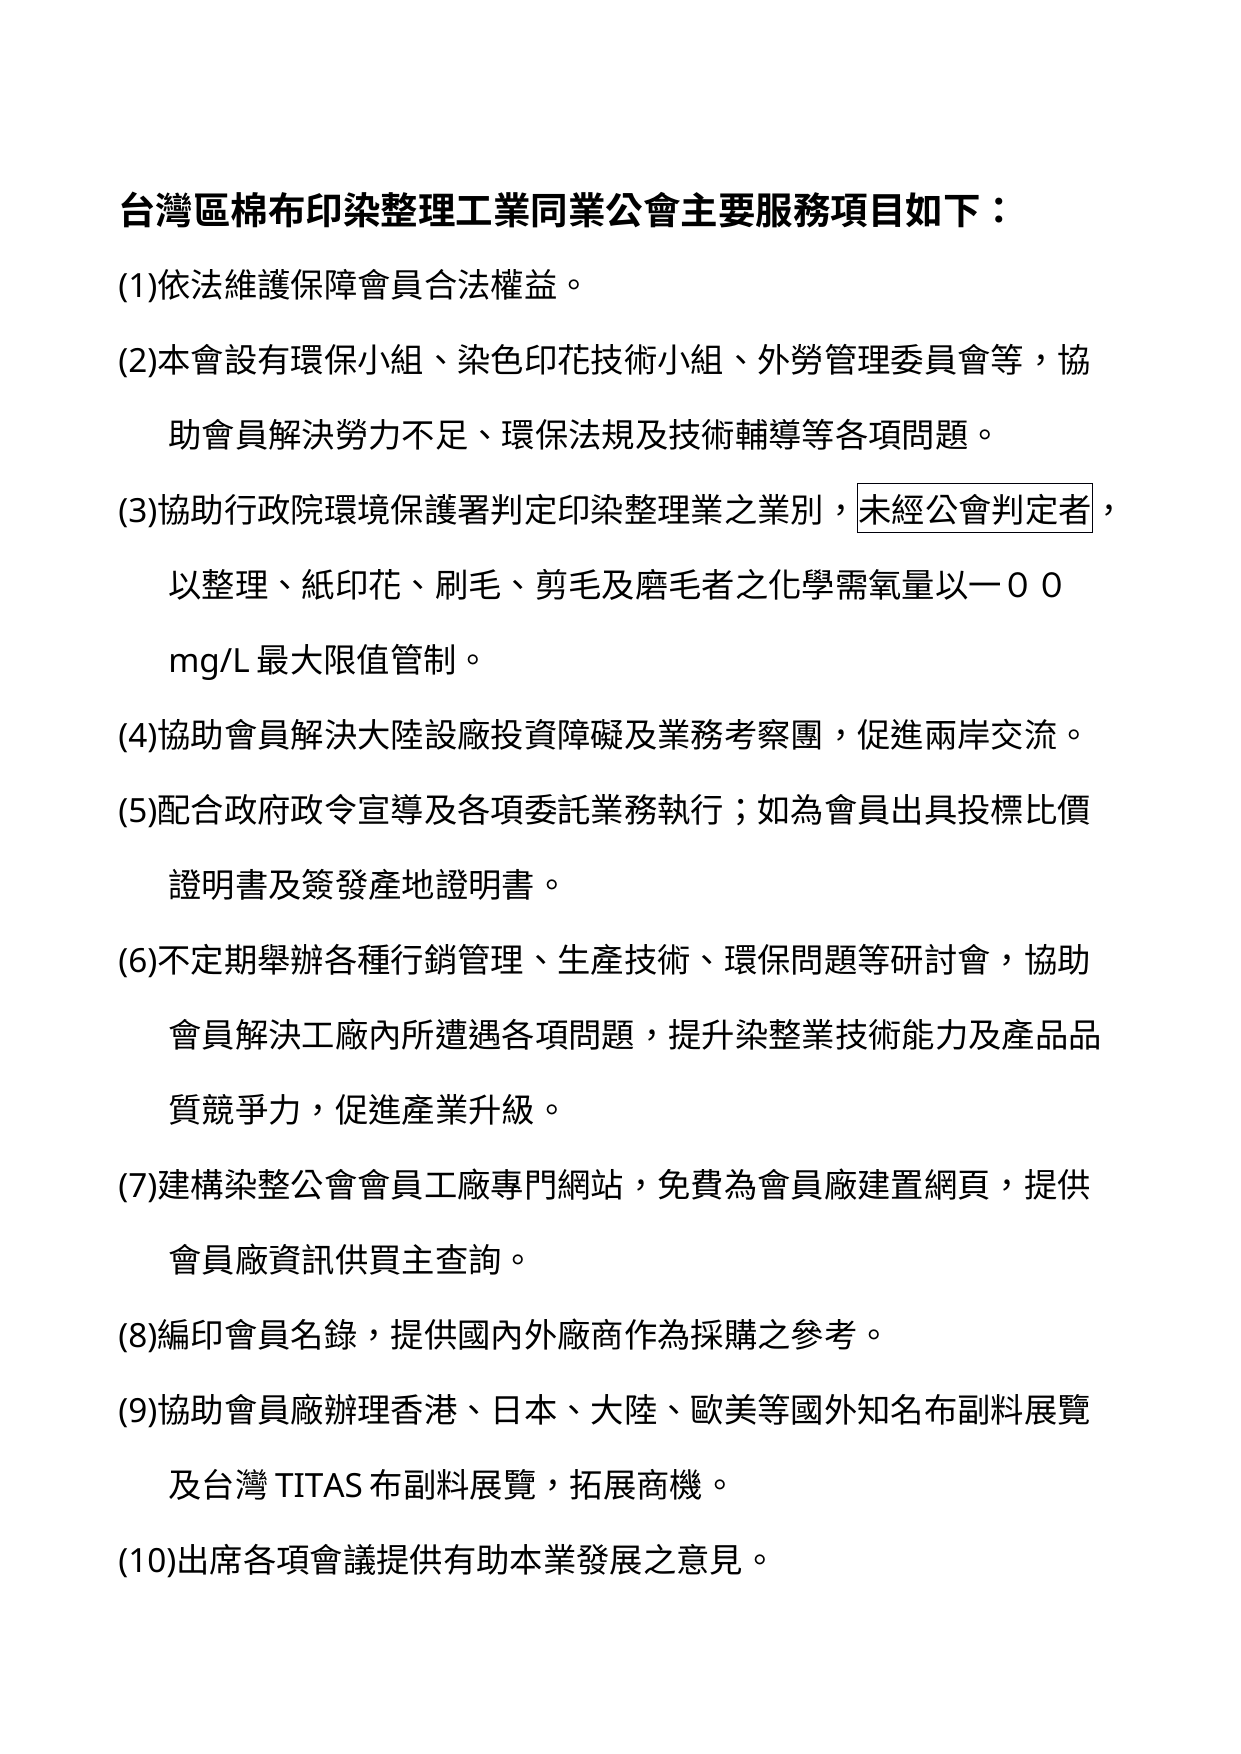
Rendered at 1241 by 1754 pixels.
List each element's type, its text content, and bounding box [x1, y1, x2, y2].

text (8)編印會員名錄，提供國內外廠商作為採購之參考。 [118, 1289, 1122, 1364]
text 台灣區棉布印染整理工業同業公會主要服務項目如下： [118, 164, 1122, 239]
text (9)協助會員廠辦理香港、日本、大陸、歐美等國外知名布副料展覽及台灣TITAS布副料展覽，拓展商機。 [118, 1364, 1122, 1514]
text (5)配合政府政令宣導及各項委託業務執行；如為會員出具投標比價證明書及簽發產地證明書。 [118, 764, 1122, 914]
text (1)依法維護保障會員合法權益。 [118, 239, 1122, 314]
text (4)協助會員解決大陸設廠投資障礙及業務考察團，促進兩岸交流。 [118, 689, 1122, 764]
text (3)協助行政院環境保護署判定印染整理業之業別，未經公會判定者，以整理、紙印花、刷毛、剪毛及磨毛者之化學需氧量以一００mg/L最大限值管制。 [118, 464, 1122, 689]
text (10)出席各項會議提供有助本業發展之意見。 [118, 1514, 1122, 1589]
text (6)不定期舉辦各種行銷管理、生產技術、環保問題等研討會，協助會員解決工廠內所遭遇各項問題，提升染整業技術能力及產品品質競爭力，促進產業升級。 [118, 914, 1122, 1139]
text (7)建構染整公會會員工廠專門網站，免費為會員廠建置網頁，提供會員廠資訊供買主查詢。 [118, 1139, 1122, 1289]
text (2)本會設有環保小組、染色印花技術小組、外勞管理委員會等，協助會員解決勞力不足、環保法規及技術輔導等各項問題。 [118, 314, 1122, 464]
